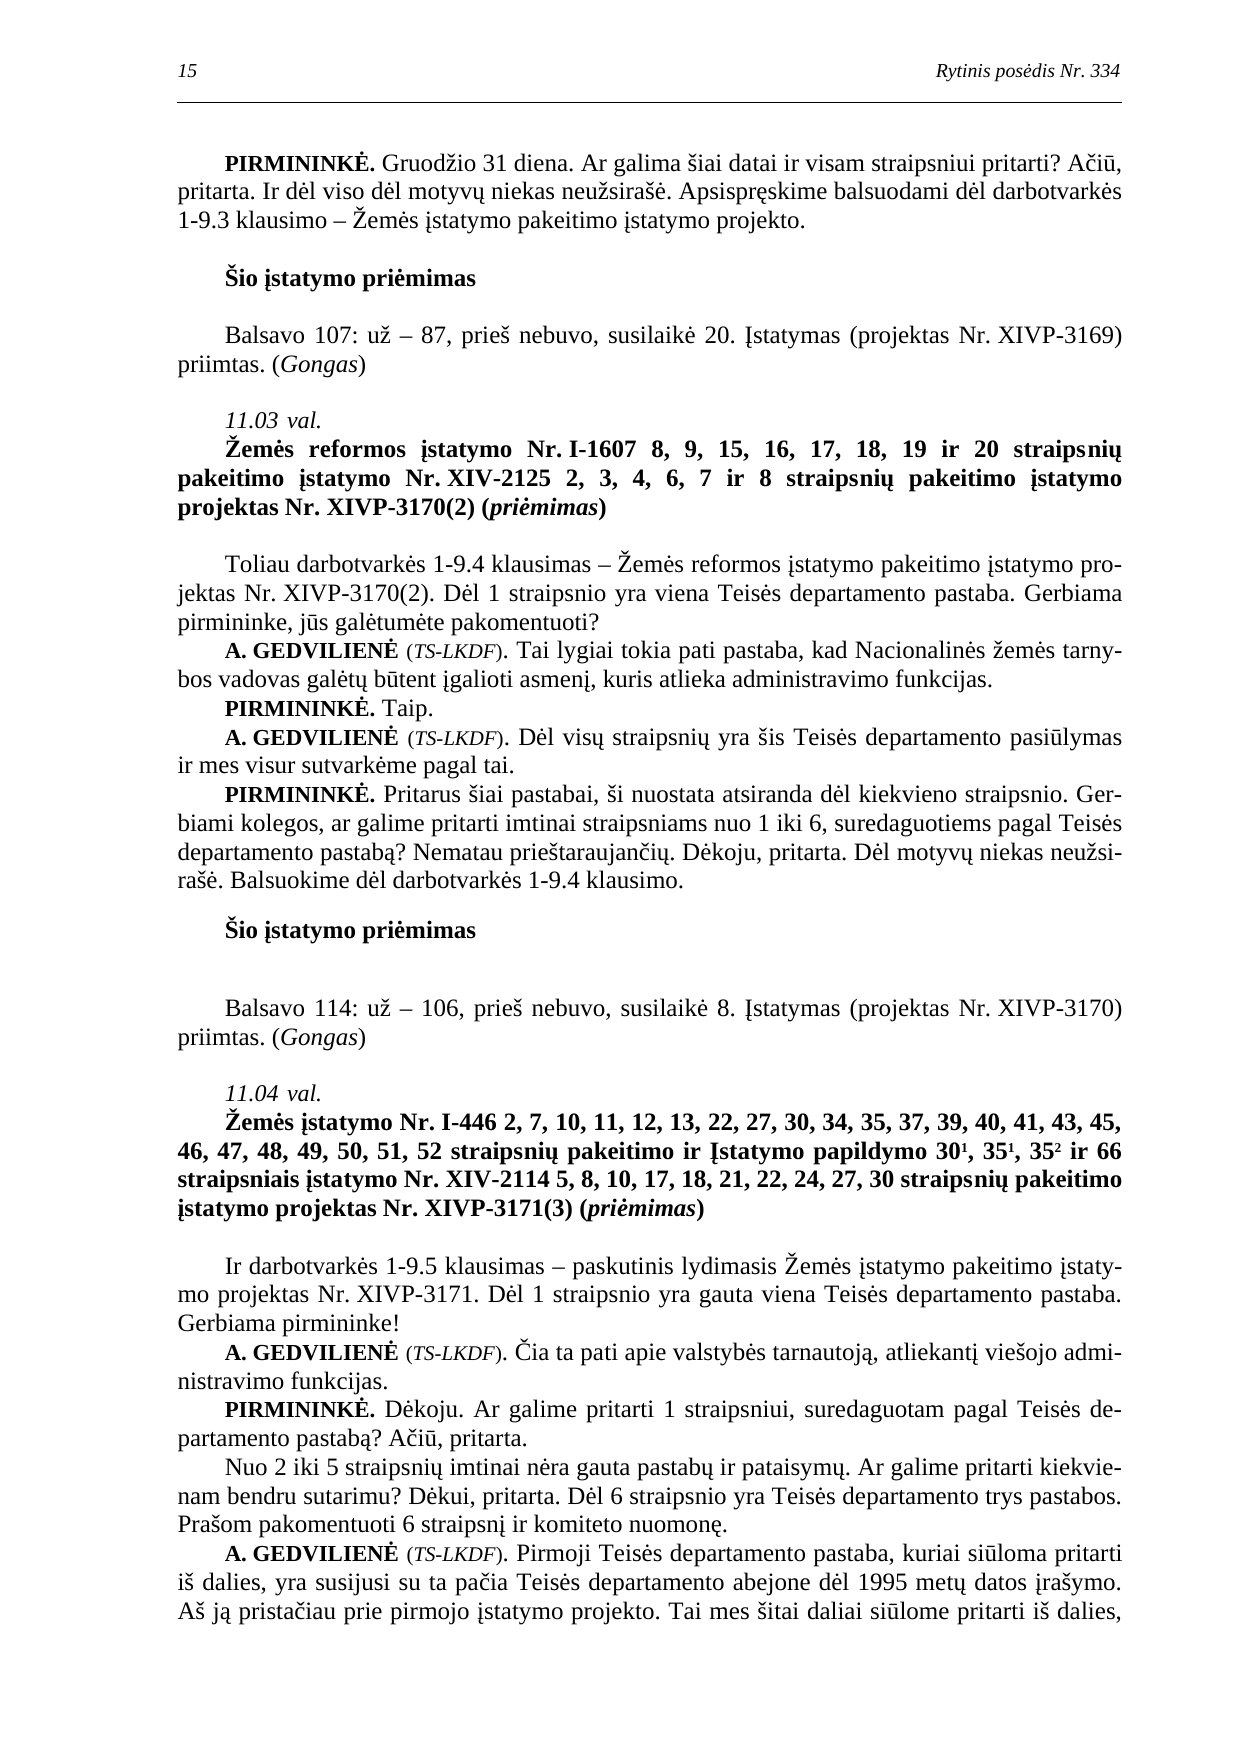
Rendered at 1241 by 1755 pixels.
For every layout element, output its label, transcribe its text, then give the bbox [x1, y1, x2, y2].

text Nuo 2 iki 5 straips­nių im­ti­nai nė­ra gau­ta pa­sta­bų ir pa­tai­sy­mų. Ar ga­li­me pri­tar­ti kiek­vie­nam ben­dru su­ta­ri­mu? Dė­kui, pri­tar­ta. Dėl 6 straips­nio yra Tei­sės de­par­ta­men­to trys pa­sta­bos. Pra­šom pa­ko­men­tuo­ti 6 straips­nį ir ko­mi­te­to nuo­mo­nę. [177, 1452, 1122, 1538]
text Že­mės įsta­ty­mo Nr. I-446 2, 7, 10, 11, 12, 13, 22, 27, 30, 34, 35, 37, 39, 40, 41, 43, 45, 46, 47, 48, 49, 50, 51, 52 straips­nių pa­kei­ti­mo ir Įsta­ty­mo pa­pil­dy­mo 301, 351, 352 ir 66 straips­niais įsta­ty­mo Nr. XIV-2114 5, 8, 10, 17, 18, 21, 22, 24, 27, 30 straips­nių pa­kei­ti­mo įsta­ty­mo pro­jek­tas Nr. XIVP-3171(3) (pri­ėmi­mas) [177, 1107, 1122, 1222]
text Šio įsta­ty­mo pri­ėmi­mas [177, 263, 1122, 291]
text Bal­sa­vo 107: už – 87, prieš ne­bu­vo, su­si­lai­kė 20. Įsta­ty­mas (pro­jek­tas Nr. XIVP-3169) pri­im­tas. (Gon­gas) [177, 320, 1122, 378]
text Bal­sa­vo 114: už – 106, prieš ne­bu­vo, su­si­lai­kė 8. Įsta­ty­mas (pro­jek­tas Nr. XIVP-3170) pri­im­tas. (Gon­gas) [177, 993, 1122, 1051]
text 11.03 val. [224, 406, 1122, 434]
text A. GEDVILIENĖ (TS-LKDF). Pir­mo­ji Tei­sės de­par­ta­men­to pa­sta­ba, ku­riai siū­lo­ma pri­tar­ti iš da­lies, yra su­si­ju­si su ta pa­čia Tei­sės de­par­ta­men­to abe­jo­ne dėl 1995 me­tų da­tos įra­šy­mo. Aš ją pri­sta­čiau prie pir­mo­jo įsta­ty­mo pro­jek­to. Tai mes ši­tai da­liai siū­lo­me pri­tar­ti iš da­lies, [177, 1538, 1122, 1624]
text A. GEDVILIENĖ (TS-LKDF). Dėl vi­sų straips­nių yra šis Tei­sės de­par­ta­men­to pa­siū­ly­mas ir mes vi­sur su­tvar­kė­me pa­gal tai. [177, 722, 1122, 779]
text A. GEDVILIENĖ (TS-LKDF). Tai ly­giai to­kia pa­ti pa­sta­ba, kad Na­cio­na­li­nės že­mės tar­ny­bos va­do­vas ga­lė­tų bū­tent įga­lio­ti as­me­nį, ku­ris at­lie­ka ad­mi­nist­ra­vi­mo funk­ci­jas. [177, 635, 1122, 693]
text 11.04 val. [224, 1079, 1122, 1107]
text PIRMININKĖ. Gruo­džio 31 die­na. Ar ga­li­ma šiai da­tai ir vi­sam straips­niui pri­tar­ti? Ačiū, pri­tar­ta. Ir dėl vi­so dėl mo­ty­vų nie­kas ne­už­si­ra­šė. Ap­si­spręs­ki­me bal­suo­da­mi dėl dar­bo­tvarkės 1-9.3 klau­si­mo – Že­mės įsta­ty­mo pa­kei­ti­mo įsta­ty­mo pro­jek­to. [177, 148, 1122, 234]
text Že­mės re­for­mos įsta­ty­mo Nr. I-1607 8, 9, 15, 16, 17, 18, 19 ir 20 straips­nių pakeitimo įsta­ty­mo Nr. XIV-2125 2, 3, 4, 6, 7 ir 8 straips­nių pa­kei­ti­mo įsta­ty­mo projektas Nr. XIVP-3170(2) (pri­ėmi­mas) [177, 434, 1122, 520]
text PIRMININKĖ. Taip. [177, 693, 1122, 722]
text Ir dar­bo­tvarkės 1-9.5 klau­si­mas – pas­ku­ti­nis ly­di­ma­sis Že­mės įsta­ty­mo pa­kei­ti­mo įsta­ty­mo pro­jek­tas Nr. XIVP-3171. Dėl 1 straips­nio yra gau­ta vie­na Tei­sės de­par­ta­men­to pa­sta­ba. Ger­bia­ma pir­mi­nin­ke! [177, 1251, 1122, 1337]
text PIRMININKĖ. Pri­ta­rus šiai pa­sta­bai, ši nuo­sta­ta at­si­ran­da dėl kiek­vie­no straips­nio. Ger­bia­mi ko­le­gos, ar ga­li­me pri­tar­ti im­ti­nai straips­niams nuo 1 iki 6, su­re­da­guo­tiems pa­gal Tei­sės de­par­ta­men­to pa­sta­bą? Ne­ma­tau prieš­ta­rau­jan­čių. Dė­ko­ju, pri­tar­ta. Dėl mo­ty­vų nie­kas ne­už­si­ra­šė. Bal­suo­ki­me dėl dar­bo­tvarkės 1-9.4 klau­si­mo. [177, 779, 1122, 894]
text PIRMININKĖ. Dė­ko­ju. Ar ga­li­me pri­tar­ti 1 straips­niui, su­re­da­guo­tam pa­gal Tei­sės de­par­ta­men­to pa­sta­bą? Ačiū, pri­tar­ta. [177, 1394, 1122, 1452]
text To­liau dar­bo­tvarkės 1-9.4 klau­si­mas – Že­mės re­for­mos įsta­ty­mo pa­kei­ti­mo įsta­ty­mo pro­jek­tas Nr. XIVP-3170(2). Dėl 1 straips­nio yra vie­na Tei­sės de­par­ta­men­to pa­sta­ba. Ger­bia­ma pir­mi­nin­ke, jūs ga­lė­tu­mė­te pa­ko­men­tuo­ti? [177, 549, 1122, 635]
text A. GEDVILIENĖ (TS-LKDF). Čia ta pa­ti apie vals­ty­bės tar­nau­to­ją, at­lie­kan­tį vie­šo­jo ad­mi­nist­ra­vi­mo funk­ci­jas. [177, 1337, 1122, 1394]
text Šio įsta­ty­mo pri­ėmi­mas [177, 915, 1122, 944]
